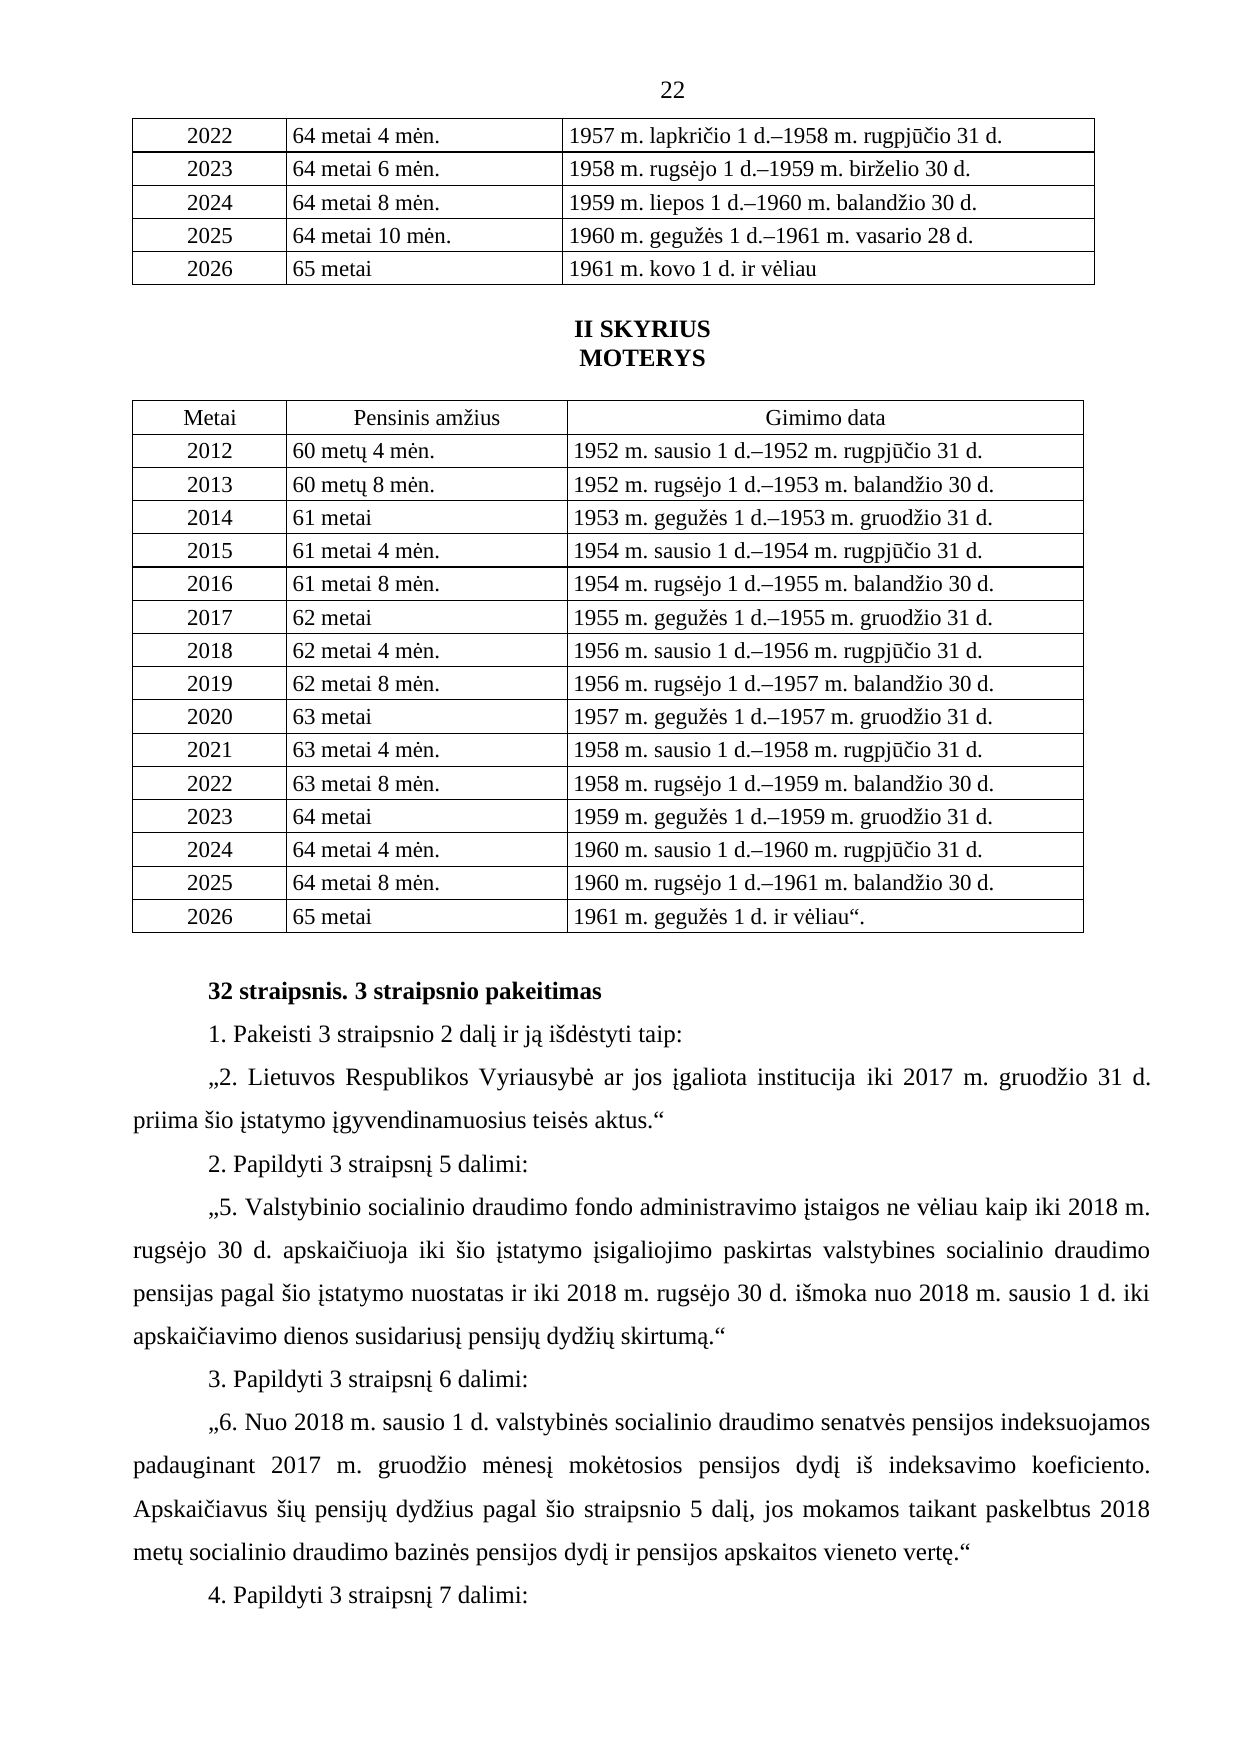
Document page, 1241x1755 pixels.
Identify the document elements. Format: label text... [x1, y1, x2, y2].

table_cell 64 metai 6 mėn. [287, 153, 562, 184]
table_header Gimimo data [568, 401, 1083, 433]
table_cell 2019 [133, 667, 286, 699]
table_header Pensinis amžius [287, 401, 567, 433]
table_cell 1960 m. gegužės 1 d.–1961 m. vasario 28 d. [563, 219, 1094, 251]
table_cell 2014 [133, 501, 286, 533]
table_cell 63 metai 4 mėn. [287, 734, 567, 766]
table_cell 2018 [133, 634, 286, 666]
table_cell 1954 m. rugsėjo 1 d.–1955 m. balandžio 30 d. [568, 568, 1083, 600]
table_cell 64 metai 8 mėn. [287, 186, 562, 218]
table_cell 1956 m. sausio 1 d.–1956 m. rugpjūčio 31 d. [568, 634, 1083, 666]
table_cell 65 metai [287, 900, 567, 932]
table_cell 61 metai 4 mėn. [287, 534, 567, 566]
table_cell 2026 [133, 252, 286, 284]
table_cell 62 metai [287, 601, 567, 633]
text II SKYRIUS [133, 314, 1152, 343]
text „2. Lietuvos Respublikos Vyriausybė ar jos įgaliota institucija iki 2017 m. gruodžio 31 d. priima šio įstatymo įgyvendinamuosius teisės aktus.“ [133, 1062, 1152, 1134]
table_cell 1960 m. sausio 1 d.–1960 m. rugpjūčio 31 d. [568, 833, 1083, 866]
text Moterys [133, 343, 1152, 372]
table_cell 62 metai 8 mėn. [287, 667, 567, 699]
table_cell 1956 m. rugsėjo 1 d.–1957 m. balandžio 30 d. [568, 667, 1083, 699]
table_cell 62 metai 4 mėn. [287, 634, 567, 666]
table_cell 61 metai 8 mėn. [287, 568, 567, 600]
table_cell 1953 m. gegužės 1 d.–1953 m. gruodžio 31 d. [568, 501, 1083, 533]
table_cell 2025 [133, 867, 286, 899]
table_cell 2020 [133, 700, 286, 733]
text 2. Papildyti 3 straipsnį 5 dalimi: [133, 1149, 1152, 1177]
table_cell 1954 m. sausio 1 d.–1954 m. rugpjūčio 31 d. [568, 534, 1083, 566]
text „6. Nuo 2018 m. sausio 1 d. valstybinės socialinio draudimo senatvės pensijos indeksuojamos padauginant 2017 m. gruodžio mėnesį mokėtosios pensijos dydį iš indeksavimo koeficiento. Apskaičiavus šių pensijų dydžius pagal šio straipsnio 5 dalį, jos mokamos taikant paskelbtus 2018 metų socialinio draudimo bazinės pensijos dydį ir pensijos apskaitos vieneto vertę.“ [133, 1407, 1152, 1566]
table_cell 2022 [133, 119, 286, 151]
table_cell 64 metai 10 mėn. [287, 219, 562, 251]
text 3. Papildyti 3 straipsnį 6 dalimi: [133, 1364, 1152, 1393]
table_cell 2024 [133, 833, 286, 866]
table_cell 64 metai 4 mėn. [287, 833, 567, 866]
table_cell 64 metai 4 mėn. [287, 119, 562, 151]
table_cell 1958 m. rugsėjo 1 d.–1959 m. birželio 30 d. [563, 153, 1094, 184]
table_cell 1958 m. rugsėjo 1 d.–1959 m. balandžio 30 d. [568, 767, 1083, 799]
text 4. Papildyti 3 straipsnį 7 dalimi: [133, 1580, 1152, 1609]
table_cell 2013 [133, 468, 286, 500]
table_cell 1952 m. sausio 1 d.–1952 m. rugpjūčio 31 d. [568, 435, 1083, 467]
table_cell 1961 m. gegužės 1 d. ir vėliau“. [568, 900, 1083, 932]
table_cell 1952 m. rugsėjo 1 d.–1953 m. balandžio 30 d. [568, 468, 1083, 500]
table_cell 65 metai [287, 252, 562, 284]
table_cell 64 metai [287, 800, 567, 832]
table_cell 1959 m. gegužės 1 d.–1959 m. gruodžio 31 d. [568, 800, 1083, 832]
text „5. Valstybinio socialinio draudimo fondo administravimo įstaigos ne vėliau kaip iki 2018 m. rugsėjo 30 d. apskaičiuoja iki šio įstatymo įsigaliojimo paskirtas valstybines socialinio draudimo pensijas pagal šio įstatymo nuostatas ir iki 2018 m. rugsėjo 30 d. išmoka nuo 2018 m. sausio 1 d. iki apskaičiavimo dienos susidariusį pensijų dydžių skirtumą.“ [133, 1192, 1152, 1350]
table_cell 1957 m. lapkričio 1 d.–1958 m. rugpjūčio 31 d. [563, 119, 1094, 151]
table_cell 63 metai [287, 700, 567, 733]
table_cell 1959 m. liepos 1 d.–1960 m. balandžio 30 d. [563, 186, 1094, 218]
table_cell 2012 [133, 435, 286, 467]
table_header Metai [133, 401, 286, 433]
table_cell 60 metų 4 mėn. [287, 435, 567, 467]
text 1. Pakeisti 3 straipsnio 2 dalį ir ją išdėstyti taip: [133, 1019, 1152, 1048]
table_cell 1961 m. kovo 1 d. ir vėliau [563, 252, 1094, 284]
table_cell 2023 [133, 153, 286, 184]
table_cell 2015 [133, 534, 286, 566]
table_cell 2023 [133, 800, 286, 832]
table_cell 1958 m. sausio 1 d.–1958 m. rugpjūčio 31 d. [568, 734, 1083, 766]
table_cell 64 metai 8 mėn. [287, 867, 567, 899]
table_cell 1955 m. gegužės 1 d.–1955 m. gruodžio 31 d. [568, 601, 1083, 633]
table_cell 2016 [133, 568, 286, 600]
table_cell 2017 [133, 601, 286, 633]
table_cell 2025 [133, 219, 286, 251]
text 32 straipsnis. 3 straipsnio pakeitimas [133, 976, 1152, 1005]
table_cell 1960 m. rugsėjo 1 d.–1961 m. balandžio 30 d. [568, 867, 1083, 899]
table_cell 2024 [133, 186, 286, 218]
table_cell 1957 m. gegužės 1 d.–1957 m. gruodžio 31 d. [568, 700, 1083, 733]
table_cell 2022 [133, 767, 286, 799]
table_cell 63 metai 8 mėn. [287, 767, 567, 799]
table_cell 61 metai [287, 501, 567, 533]
table_cell 60 metų 8 mėn. [287, 468, 567, 500]
table_cell 2026 [133, 900, 286, 932]
table_cell 2021 [133, 734, 286, 766]
